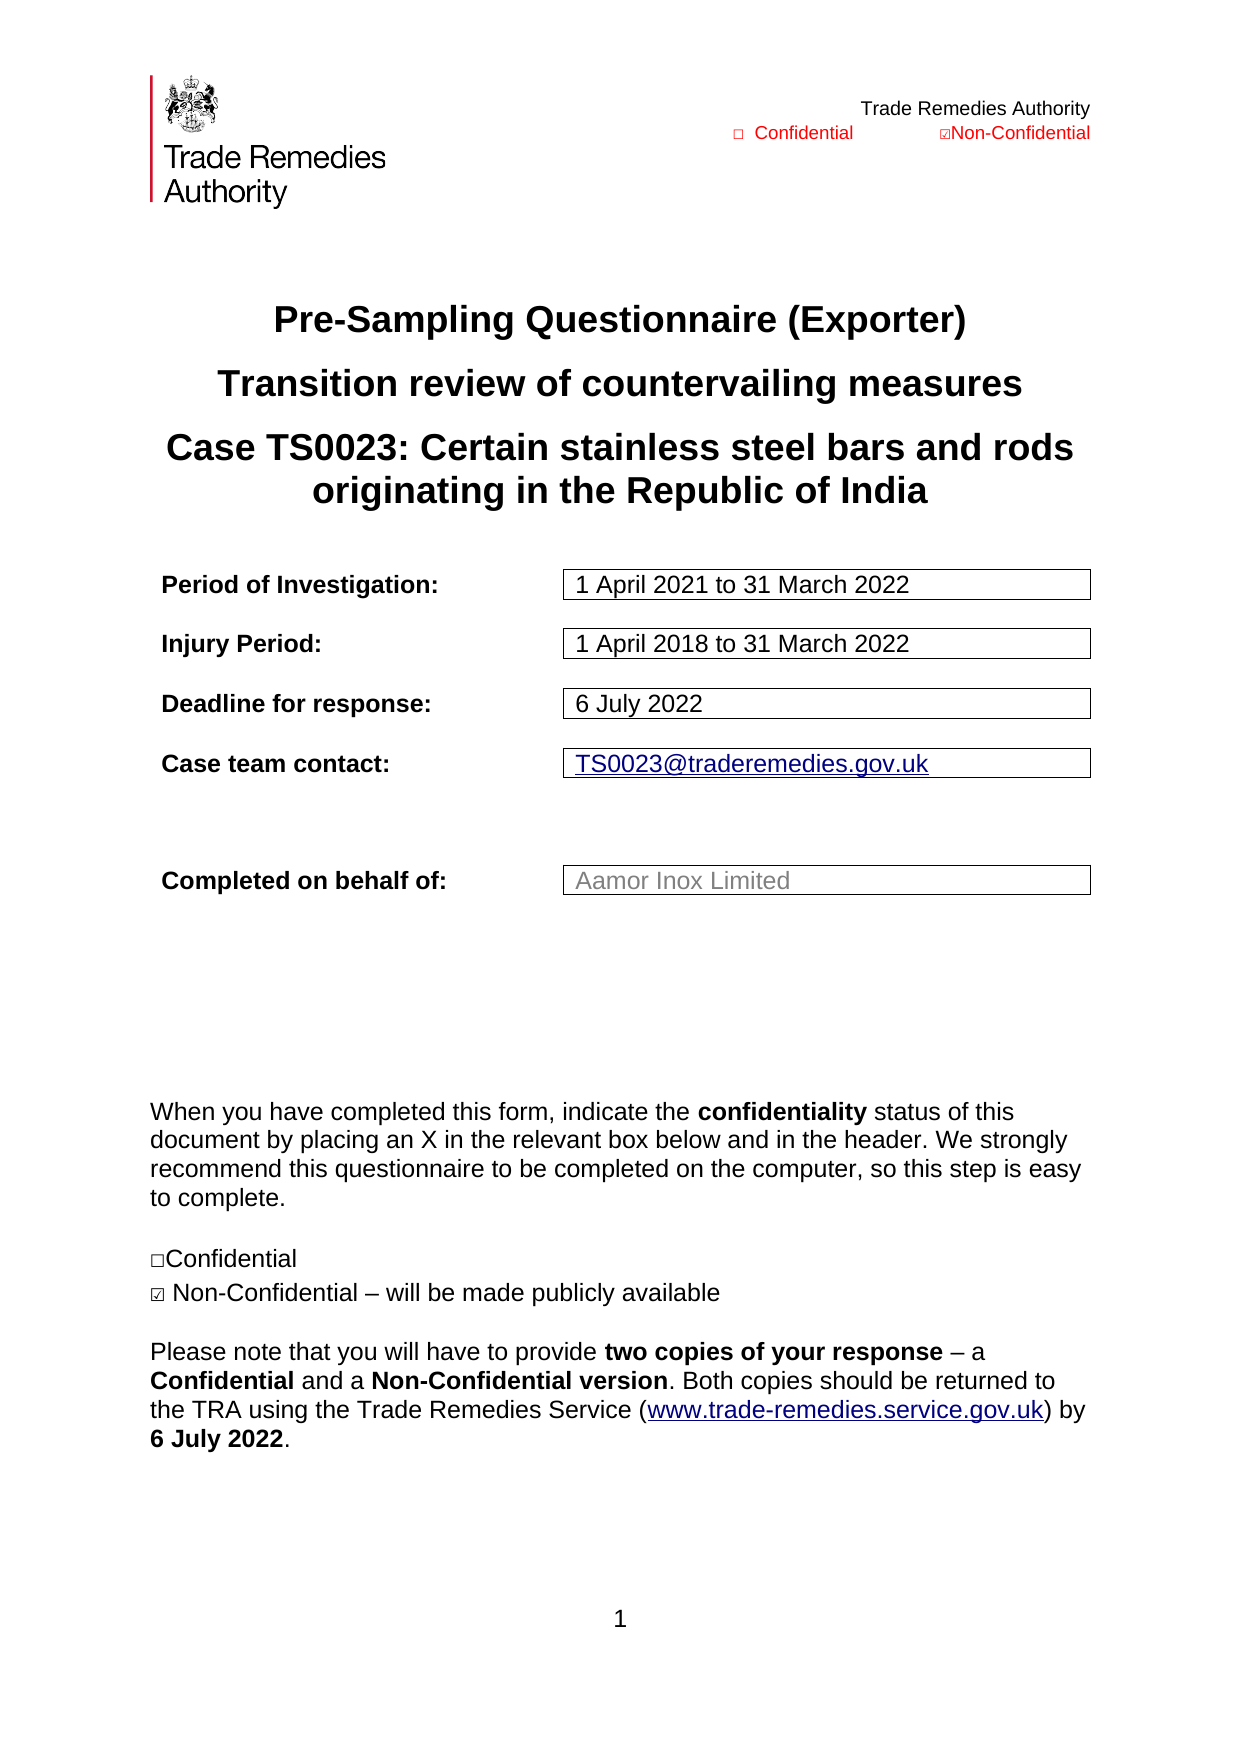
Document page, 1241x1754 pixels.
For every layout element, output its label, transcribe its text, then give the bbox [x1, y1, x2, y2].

text When you have completed this form, indicate the confidentiality status of this document by placing an X in the relevant box below and in the header. We strongly recommend this questionnaire to be completed on the computer, so this step is easy to complete. [150, 1097, 1090, 1212]
table_cell TS0023@traderemedies.gov.uk [564, 749, 1090, 777]
table_header 1 April 2021 to 31 March 2022 [564, 570, 1090, 598]
table_cell [564, 719, 1090, 747]
table_cell [564, 600, 1090, 628]
table_cell Deadline for response: [150, 688, 563, 718]
text ☐Confidential [150, 1240, 1090, 1274]
table_cell 1 April 2018 to 31 March 2022 [564, 629, 1090, 658]
table_cell [564, 778, 1090, 864]
table_cell [150, 599, 564, 628]
table_cell [150, 777, 564, 864]
table_cell Case team contact: [150, 748, 563, 777]
table_cell 6 July 2022 [564, 689, 1090, 718]
table_cell Aamor Inox Limited [564, 866, 1090, 894]
table_cell [150, 718, 564, 747]
table_cell [564, 659, 1090, 688]
table_cell [150, 658, 564, 688]
table_cell Injury Period: [150, 628, 563, 658]
text Please note that you will have to provide two copies of your response – a Confidential and a Non-Confidential version. Both copies should be returned to the TRA using the Trade Remedies Service (www.trade-remedies.service.gov.uk) by 6 July 2022. [150, 1337, 1090, 1452]
text Transition review of countervailing measures [150, 361, 1090, 404]
text Case TS0023: Certain stainless steel bars and rods originating in the Republic of India [150, 425, 1090, 511]
table_header Period of Investigation: [150, 569, 563, 598]
text ☑ Non-Confidential – will be made publicly available [150, 1274, 1090, 1308]
table_cell Completed on behalf of: [150, 865, 563, 894]
text Pre-Sampling Questionnaire (Exporter) [150, 297, 1090, 340]
